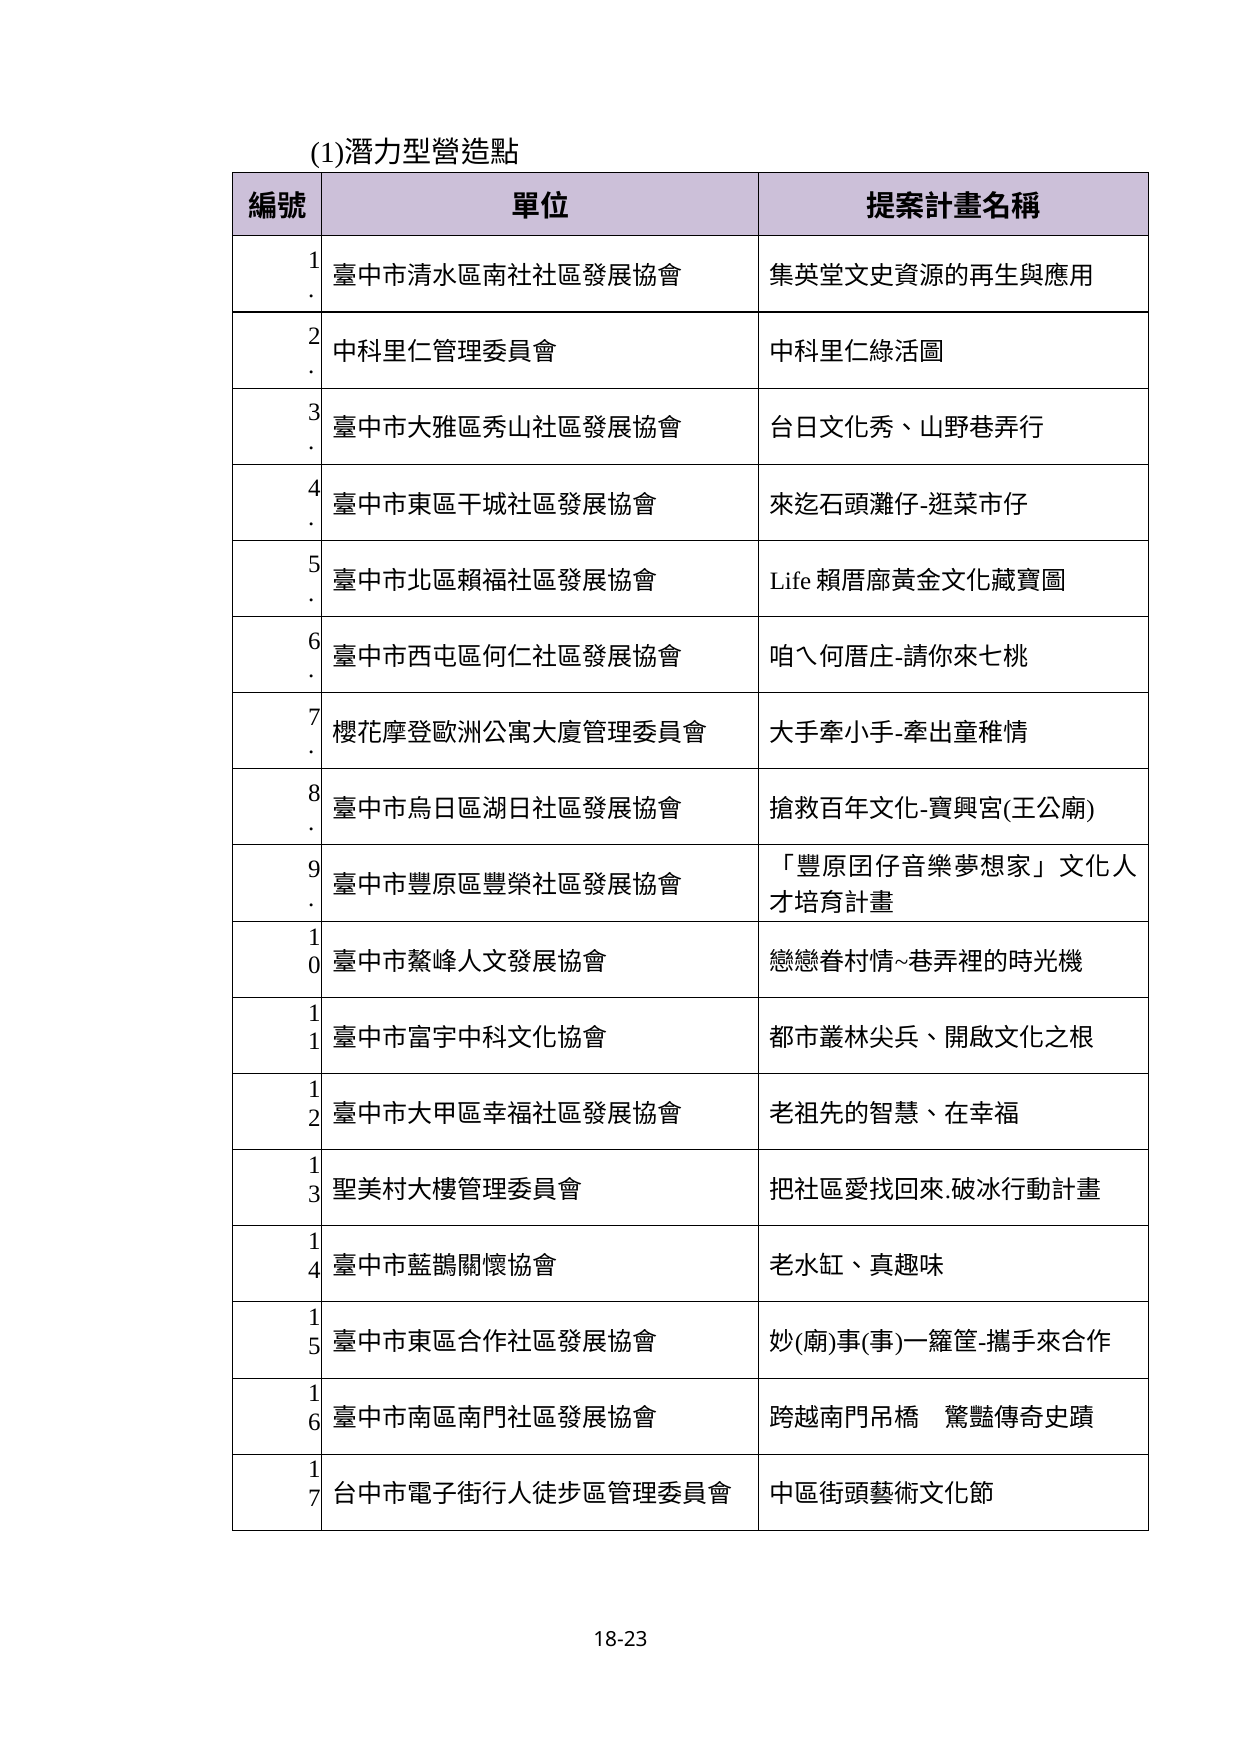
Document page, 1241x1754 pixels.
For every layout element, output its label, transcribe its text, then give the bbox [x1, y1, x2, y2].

table_cell [233, 998, 321, 1073]
table_cell 臺中市富宇中科文化協會 [322, 998, 758, 1073]
table_cell [233, 769, 321, 844]
table_cell 聖美村大樓管理委員會 [322, 1150, 758, 1225]
table_cell 臺中市大甲區幸福社區發展協會 [322, 1074, 758, 1149]
table_cell 中科里仁綠活圖 [759, 313, 1148, 387]
table_cell 臺中市東區干城社區發展協會 [322, 465, 758, 540]
table_cell 搶救百年文化-寶興宮(王公廟) [759, 769, 1148, 844]
table_cell 臺中市西屯區何仁社區發展協會 [322, 617, 758, 692]
table_cell 臺中市藍鵲關懷協會 [322, 1226, 758, 1301]
table_cell [233, 541, 321, 616]
table_cell [233, 236, 321, 311]
table_cell [233, 617, 321, 692]
table_cell 臺中市東區合作社區發展協會 [322, 1302, 758, 1377]
table_cell 來迄石頭灘仔-逛菜市仔 [759, 465, 1148, 540]
table_cell 戀戀眷村情~巷弄裡的時光機 [759, 922, 1148, 997]
table_cell 把社區愛找回來.破冰行動計畫 [759, 1150, 1148, 1225]
table_cell 老祖先的智慧、在幸福 [759, 1074, 1148, 1149]
table_cell 臺中市鰲峰人文發展協會 [322, 922, 758, 997]
table_cell 都市叢林尖兵、開啟文化之根 [759, 998, 1148, 1073]
table_cell 臺中市大雅區秀山社區發展協會 [322, 389, 758, 464]
table_cell [233, 313, 321, 387]
table_cell 咱ㄟ何厝庄-請你來七桃 [759, 617, 1148, 692]
table_cell Life賴厝廍黃金文化藏寶圖 [759, 541, 1148, 616]
table_cell 臺中市烏日區湖日社區發展協會 [322, 769, 758, 844]
table_cell 臺中市南區南門社區發展協會 [322, 1379, 758, 1453]
table_cell 櫻花摩登歐洲公寓大廈管理委員會 [322, 693, 758, 768]
table_header 編號 [233, 173, 321, 235]
table_cell [233, 389, 321, 464]
table_cell [233, 922, 321, 997]
text (1)潛力型營造點 [281, 122, 1092, 172]
table_cell [233, 693, 321, 768]
table_cell [233, 1150, 321, 1225]
table_cell [233, 1302, 321, 1377]
table_cell [233, 1226, 321, 1301]
table_cell 臺中市豐原區豐榮社區發展協會 [322, 845, 758, 921]
table_cell 中區街頭藝術文化節 [759, 1455, 1148, 1530]
table_cell 集英堂文史資源的再生與應用 [759, 236, 1148, 311]
table_cell 中科里仁管理委員會 [322, 313, 758, 387]
table_cell 大手牽小手-牽出童稚情 [759, 693, 1148, 768]
table_cell [233, 465, 321, 540]
table_cell 跨越南門吊橋 驚豔傳奇史蹟 [759, 1379, 1148, 1453]
table_cell 臺中市北區賴福社區發展協會 [322, 541, 758, 616]
table_cell 妙(廟)事(事)一籮筐-攜手來合作 [759, 1302, 1148, 1377]
table_cell [233, 1074, 321, 1149]
table_cell 台日文化秀、山野巷弄行 [759, 389, 1148, 464]
table_cell [233, 1379, 321, 1453]
table_cell 「豐原囝仔音樂夢想家」文化人才培育計畫 [759, 845, 1148, 921]
table_cell 老水缸、真趣味 [759, 1226, 1148, 1301]
table_header 單位 [322, 173, 758, 235]
table_cell 台中市電子街行人徒步區管理委員會 [322, 1455, 758, 1530]
table_cell [233, 845, 321, 921]
table_cell 臺中市清水區南社社區發展協會 [322, 236, 758, 311]
table_cell [233, 1455, 321, 1530]
table_header 提案計畫名稱 [759, 173, 1148, 235]
